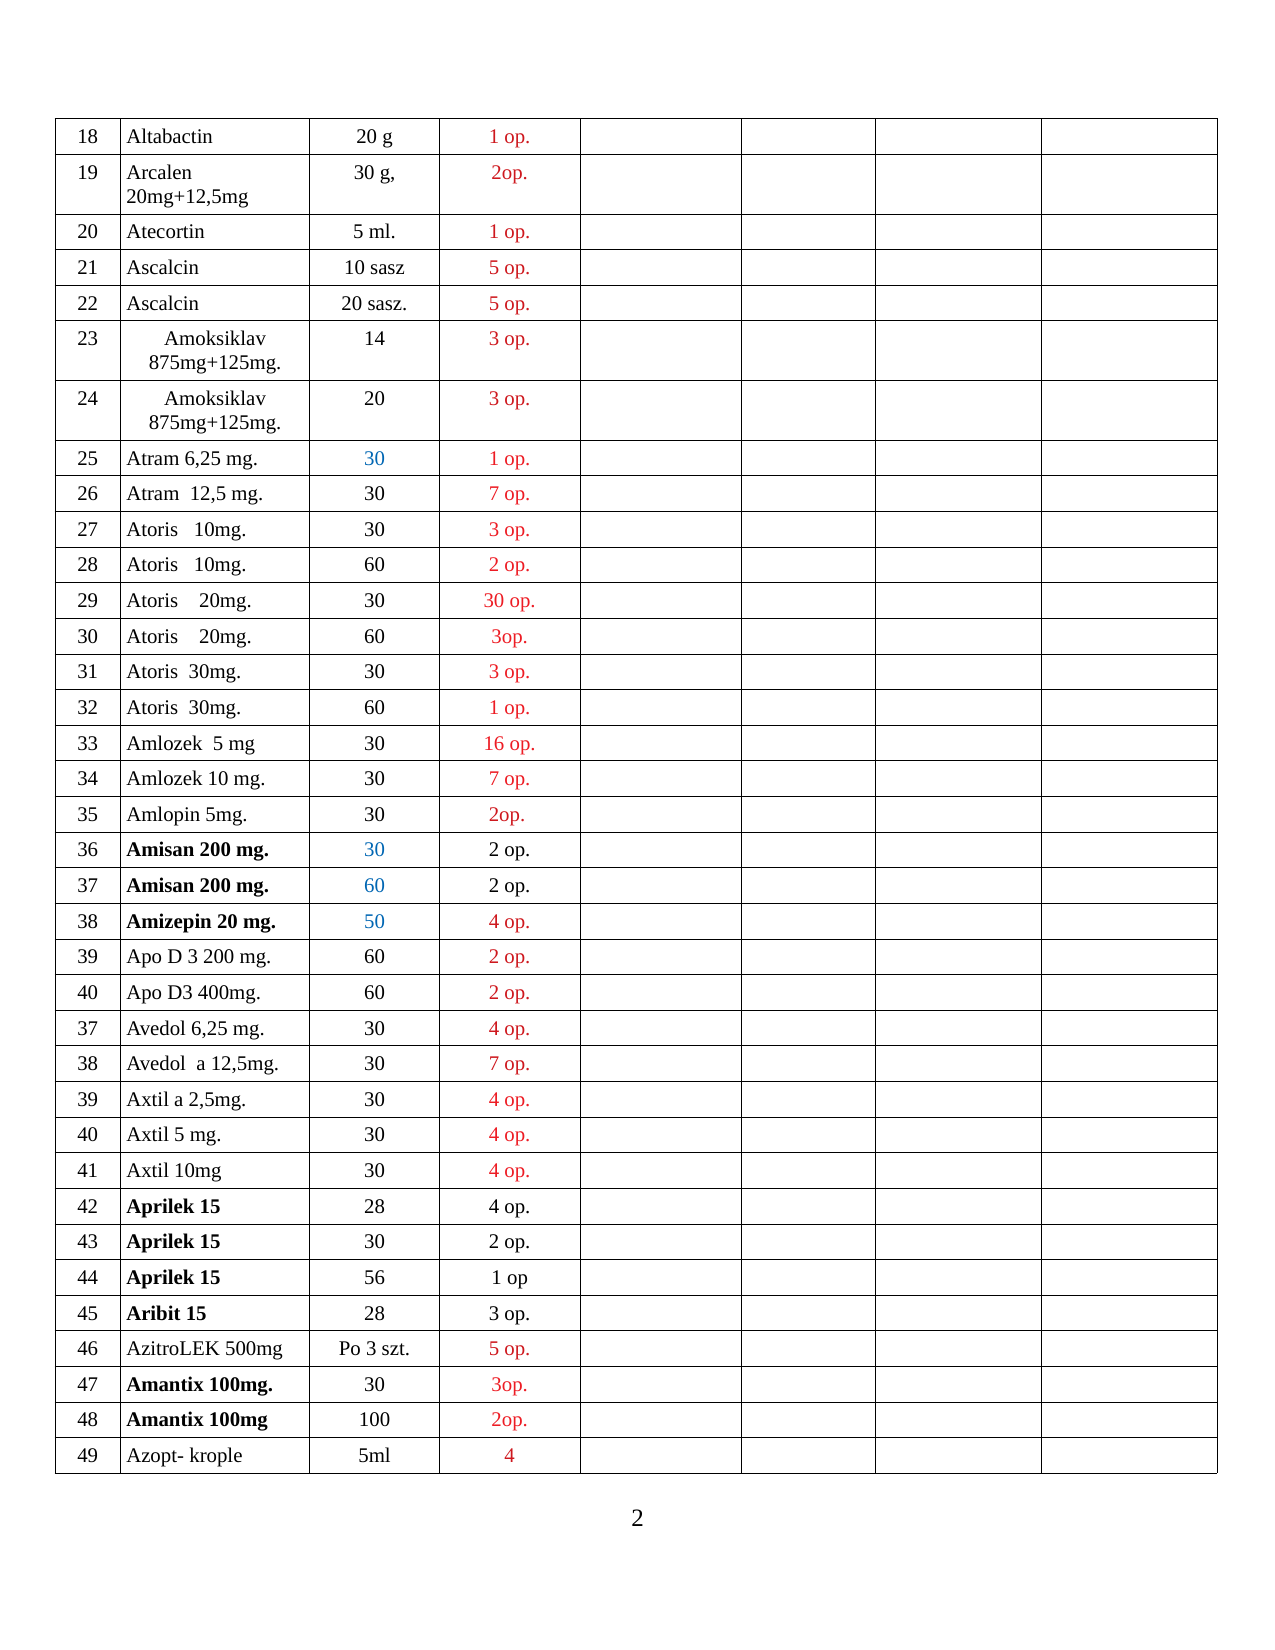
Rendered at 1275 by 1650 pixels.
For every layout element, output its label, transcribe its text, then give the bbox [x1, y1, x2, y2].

table_cell 28 [56, 548, 120, 582]
table_cell Atoris 20mg. [121, 619, 309, 653]
table_cell [742, 1367, 875, 1402]
table_cell [742, 155, 875, 213]
table_cell [1042, 1153, 1217, 1188]
table_cell 4 op. [440, 1011, 580, 1045]
table_cell Amantix 100mg [121, 1403, 309, 1437]
table_cell Altabactin [121, 119, 309, 154]
table_cell [876, 155, 1041, 213]
table_cell [876, 548, 1041, 582]
table_cell 49 [56, 1438, 120, 1473]
table_cell [581, 797, 741, 832]
table_cell [742, 1296, 875, 1330]
table_cell 60 [310, 548, 439, 582]
table_cell 30 [310, 1011, 439, 1045]
table_cell 7 op. [440, 1046, 580, 1081]
table_cell [876, 512, 1041, 547]
table_cell Axtil a 2,5mg. [121, 1082, 309, 1117]
table_cell [1042, 619, 1217, 653]
table_cell 30 [310, 512, 439, 547]
table_cell 14 [310, 321, 439, 380]
table_cell 3 op. [440, 655, 580, 689]
table_cell 30 [310, 1046, 439, 1081]
table_cell 31 [56, 655, 120, 689]
table_cell 2 op. [440, 548, 580, 582]
table_cell [876, 655, 1041, 689]
table_cell [581, 1189, 741, 1223]
table_cell 60 [310, 690, 439, 725]
table_cell [581, 1118, 741, 1152]
table_cell 33 [56, 726, 120, 760]
table_cell [581, 1438, 741, 1473]
table_cell 3 op. [440, 1296, 580, 1330]
table_cell 2op. [440, 155, 580, 213]
table_cell [1042, 940, 1217, 974]
table_cell [581, 381, 741, 440]
table_cell [742, 1153, 875, 1188]
table_cell 42 [56, 1189, 120, 1223]
table_cell [876, 119, 1041, 154]
table_cell [876, 1260, 1041, 1295]
table_cell 30 [56, 619, 120, 653]
table_cell [742, 321, 875, 380]
table_cell 30 [310, 441, 439, 475]
table_cell [1042, 1225, 1217, 1259]
table_cell 28 [310, 1189, 439, 1223]
table_cell Azopt- krople [121, 1438, 309, 1473]
table_cell 30 [310, 726, 439, 760]
table_cell 27 [56, 512, 120, 547]
table_cell [581, 441, 741, 475]
table_cell [876, 583, 1041, 618]
table_cell 30 [310, 797, 439, 832]
table_cell [876, 1118, 1041, 1152]
table_cell [876, 441, 1041, 475]
table_cell Apo D 3 200 mg. [121, 940, 309, 974]
table_cell 25 [56, 441, 120, 475]
table_cell 3op. [440, 1367, 580, 1402]
table_cell 48 [56, 1403, 120, 1437]
table_cell 22 [56, 286, 120, 320]
table_cell [742, 1011, 875, 1045]
table_cell Atoris 30mg. [121, 690, 309, 725]
table_cell [742, 690, 875, 725]
table_cell 19 [56, 155, 120, 213]
table_cell 34 [56, 761, 120, 796]
table_cell [876, 904, 1041, 938]
table_cell [742, 381, 875, 440]
table_cell 60 [310, 619, 439, 653]
table_cell 41 [56, 1153, 120, 1188]
table_cell [742, 476, 875, 511]
table_cell 2op. [440, 797, 580, 832]
table_cell [742, 119, 875, 154]
table_cell 4 op. [440, 904, 580, 938]
table_cell 1 op. [440, 215, 580, 249]
table_cell 5 ml. [310, 215, 439, 249]
table_cell 43 [56, 1225, 120, 1259]
table_cell 26 [56, 476, 120, 511]
table_cell [581, 476, 741, 511]
table_cell Avedol 6,25 mg. [121, 1011, 309, 1045]
table_cell 45 [56, 1296, 120, 1330]
table_cell 30 [310, 1225, 439, 1259]
table_cell [876, 1225, 1041, 1259]
table_cell 30 [310, 1153, 439, 1188]
table_cell Atram 12,5 mg. [121, 476, 309, 511]
table_cell [581, 904, 741, 938]
table_cell 30 [310, 1367, 439, 1402]
table_cell [876, 286, 1041, 320]
table_cell [876, 868, 1041, 903]
table_cell [581, 1296, 741, 1330]
table_cell Aprilek 15 [121, 1225, 309, 1259]
table_cell [1042, 1296, 1217, 1330]
table_cell 7 op. [440, 761, 580, 796]
table_cell 4 op. [440, 1082, 580, 1117]
table_cell [742, 1225, 875, 1259]
table_cell 30 g, [310, 155, 439, 213]
table_cell [1042, 655, 1217, 689]
table_cell [581, 690, 741, 725]
table_cell [1042, 119, 1217, 154]
table_cell [876, 833, 1041, 867]
table_cell 39 [56, 1082, 120, 1117]
table_cell 37 [56, 1011, 120, 1045]
table_cell [581, 548, 741, 582]
table_cell [742, 583, 875, 618]
table_cell [581, 868, 741, 903]
table_cell [876, 1046, 1041, 1081]
table_cell [876, 381, 1041, 440]
table_cell 30 [310, 655, 439, 689]
table_cell 38 [56, 904, 120, 938]
table_cell 37 [56, 868, 120, 903]
table_cell [876, 1403, 1041, 1437]
table_cell Axtil 10mg [121, 1153, 309, 1188]
table_cell 20 sasz. [310, 286, 439, 320]
table_cell 56 [310, 1260, 439, 1295]
table_cell [1042, 583, 1217, 618]
table_cell [876, 1438, 1041, 1473]
table_cell Axtil 5 mg. [121, 1118, 309, 1152]
table_cell [876, 215, 1041, 249]
table_cell 4 op. [440, 1118, 580, 1152]
table_cell [1042, 797, 1217, 832]
table_cell 32 [56, 690, 120, 725]
table_cell [876, 761, 1041, 796]
table_cell [742, 761, 875, 796]
table_cell [581, 833, 741, 867]
table_cell 50 [310, 904, 439, 938]
table_cell 40 [56, 975, 120, 1010]
table_cell Amlozek 5 mg [121, 726, 309, 760]
table_cell 20 [56, 215, 120, 249]
table_cell 39 [56, 940, 120, 974]
table_cell 60 [310, 940, 439, 974]
table_cell [1042, 215, 1217, 249]
table_cell 18 [56, 119, 120, 154]
table_cell [1042, 512, 1217, 547]
table_cell [1042, 1403, 1217, 1437]
table_cell Atoris 30mg. [121, 655, 309, 689]
table_cell 4 [440, 1438, 580, 1473]
table_cell [742, 833, 875, 867]
table_cell [581, 1403, 741, 1437]
table_cell [581, 1260, 741, 1295]
table_cell Ascalcin [121, 250, 309, 285]
table_cell [742, 215, 875, 249]
table_cell [581, 1153, 741, 1188]
table_cell 20 g [310, 119, 439, 154]
table_cell 29 [56, 583, 120, 618]
table_cell [1042, 726, 1217, 760]
table_cell [1042, 155, 1217, 213]
table_cell Ascalcin [121, 286, 309, 320]
table_cell Amizepin 20 mg. [121, 904, 309, 938]
table_cell 16 op. [440, 726, 580, 760]
table_cell [876, 1296, 1041, 1330]
table_cell 30 [310, 833, 439, 867]
table_cell [742, 975, 875, 1010]
table_cell [742, 1046, 875, 1081]
table_cell [742, 1189, 875, 1223]
table_cell [876, 940, 1041, 974]
table_cell Amoksiklav 875mg+125mg. [121, 381, 309, 440]
table_cell 10 sasz [310, 250, 439, 285]
table_cell [742, 1331, 875, 1366]
table_cell AzitroLEK 500mg [121, 1331, 309, 1366]
table_cell 30 op. [440, 583, 580, 618]
table_cell 1 op. [440, 119, 580, 154]
table_cell [581, 1225, 741, 1259]
table_cell 2 op. [440, 868, 580, 903]
table_cell 2 op. [440, 940, 580, 974]
table_cell Atoris 10mg. [121, 512, 309, 547]
table_cell [1042, 1118, 1217, 1152]
table_cell Amantix 100mg. [121, 1367, 309, 1402]
table_cell 7 op. [440, 476, 580, 511]
table_cell [742, 1260, 875, 1295]
table_cell [1042, 1367, 1217, 1402]
table_cell [1042, 1438, 1217, 1473]
table_cell [581, 250, 741, 285]
table_cell 21 [56, 250, 120, 285]
table_cell [581, 1331, 741, 1366]
table_cell Avedol a 12,5mg. [121, 1046, 309, 1081]
table_cell [876, 250, 1041, 285]
table_cell [742, 1118, 875, 1152]
table_cell 5 op. [440, 250, 580, 285]
table_cell [876, 619, 1041, 653]
table_cell [581, 119, 741, 154]
table_cell Amlozek 10 mg. [121, 761, 309, 796]
table_cell Aribit 15 [121, 1296, 309, 1330]
table_cell 4 op. [440, 1189, 580, 1223]
table_cell [876, 797, 1041, 832]
table_cell [876, 1153, 1041, 1188]
table_cell 36 [56, 833, 120, 867]
table_cell 47 [56, 1367, 120, 1402]
table_cell [742, 441, 875, 475]
table_cell [1042, 690, 1217, 725]
table_cell [1042, 1331, 1217, 1366]
table_cell [876, 975, 1041, 1010]
table_cell [581, 1082, 741, 1117]
table_cell 3 op. [440, 381, 580, 440]
table_cell [876, 1189, 1041, 1223]
table_cell Aprilek 15 [121, 1189, 309, 1223]
table_cell 38 [56, 1046, 120, 1081]
table_cell [876, 321, 1041, 380]
table_cell 28 [310, 1296, 439, 1330]
table_cell [742, 1403, 875, 1437]
table_cell 2op. [440, 1403, 580, 1437]
table_cell [1042, 868, 1217, 903]
table_cell Amlopin 5mg. [121, 797, 309, 832]
table_cell 20 [310, 381, 439, 440]
table_cell Amisan 200 mg. [121, 833, 309, 867]
table_cell [581, 583, 741, 618]
table_cell [742, 548, 875, 582]
table_cell [742, 286, 875, 320]
table_cell [1042, 904, 1217, 938]
table_cell [876, 1011, 1041, 1045]
table_cell [1042, 833, 1217, 867]
table_cell [742, 904, 875, 938]
table_cell Atoris 20mg. [121, 583, 309, 618]
table_cell Atoris 10mg. [121, 548, 309, 582]
table_cell [742, 1082, 875, 1117]
table_cell 30 [310, 476, 439, 511]
table_cell [742, 868, 875, 903]
table_cell [1042, 441, 1217, 475]
table_cell 23 [56, 321, 120, 380]
table_cell 1 op. [440, 441, 580, 475]
table_cell 46 [56, 1331, 120, 1366]
table_cell 24 [56, 381, 120, 440]
table_cell Aprilek 15 [121, 1260, 309, 1295]
table_cell [581, 321, 741, 380]
table_cell [1042, 250, 1217, 285]
table_cell Atecortin [121, 215, 309, 249]
table_cell [581, 761, 741, 796]
table_cell 35 [56, 797, 120, 832]
table_cell [581, 975, 741, 1010]
table_cell Amoksiklav 875mg+125mg. [121, 321, 309, 380]
table_cell [581, 286, 741, 320]
table_cell 30 [310, 1082, 439, 1117]
table_cell [581, 619, 741, 653]
table_cell [1042, 975, 1217, 1010]
table_cell 2 op. [440, 975, 580, 1010]
table_cell [1042, 1260, 1217, 1295]
table_cell 30 [310, 583, 439, 618]
table_cell 3op. [440, 619, 580, 653]
table_cell 5 op. [440, 1331, 580, 1366]
table_cell Po 3 szt. [310, 1331, 439, 1366]
table_cell [876, 1367, 1041, 1402]
table_cell Amisan 200 mg. [121, 868, 309, 903]
table_cell [581, 1367, 741, 1402]
table_cell [742, 619, 875, 653]
table_cell 3 op. [440, 321, 580, 380]
table_cell [742, 250, 875, 285]
table_cell Apo D3 400mg. [121, 975, 309, 1010]
table_cell 1 op. [440, 690, 580, 725]
table_cell [742, 940, 875, 974]
table_cell [742, 512, 875, 547]
table_cell 100 [310, 1403, 439, 1437]
table_cell [1042, 548, 1217, 582]
table_cell [1042, 1082, 1217, 1117]
table_cell [1042, 321, 1217, 380]
table_cell Atram 6,25 mg. [121, 441, 309, 475]
table_cell [742, 1438, 875, 1473]
table_cell [581, 940, 741, 974]
table_cell 2 op. [440, 833, 580, 867]
table_cell [876, 726, 1041, 760]
table_cell [876, 1082, 1041, 1117]
table_cell 30 [310, 1118, 439, 1152]
table_cell [581, 1046, 741, 1081]
table_cell 1 op [440, 1260, 580, 1295]
table_cell [742, 797, 875, 832]
table_cell [876, 690, 1041, 725]
table_cell [1042, 286, 1217, 320]
table_cell [1042, 1189, 1217, 1223]
table_cell [1042, 476, 1217, 511]
table_cell [581, 726, 741, 760]
table_cell [581, 1011, 741, 1045]
table_cell [581, 512, 741, 547]
table_cell 30 [310, 761, 439, 796]
table_cell [1042, 1046, 1217, 1081]
table_cell 60 [310, 868, 439, 903]
table_cell 44 [56, 1260, 120, 1295]
table_cell [742, 726, 875, 760]
table_cell [742, 655, 875, 689]
table_cell 3 op. [440, 512, 580, 547]
table_cell [1042, 1011, 1217, 1045]
table_cell [876, 1331, 1041, 1366]
table_cell 5ml [310, 1438, 439, 1473]
table_cell Arcalen 20mg+12,5mg [121, 155, 309, 213]
table_cell [581, 655, 741, 689]
table_cell [581, 155, 741, 213]
table_cell 2 op. [440, 1225, 580, 1259]
table_cell [876, 476, 1041, 511]
table_cell [1042, 381, 1217, 440]
table_cell [581, 215, 741, 249]
table_cell 4 op. [440, 1153, 580, 1188]
table_cell 5 op. [440, 286, 580, 320]
table_cell 40 [56, 1118, 120, 1152]
table_cell 60 [310, 975, 439, 1010]
table_cell [1042, 761, 1217, 796]
